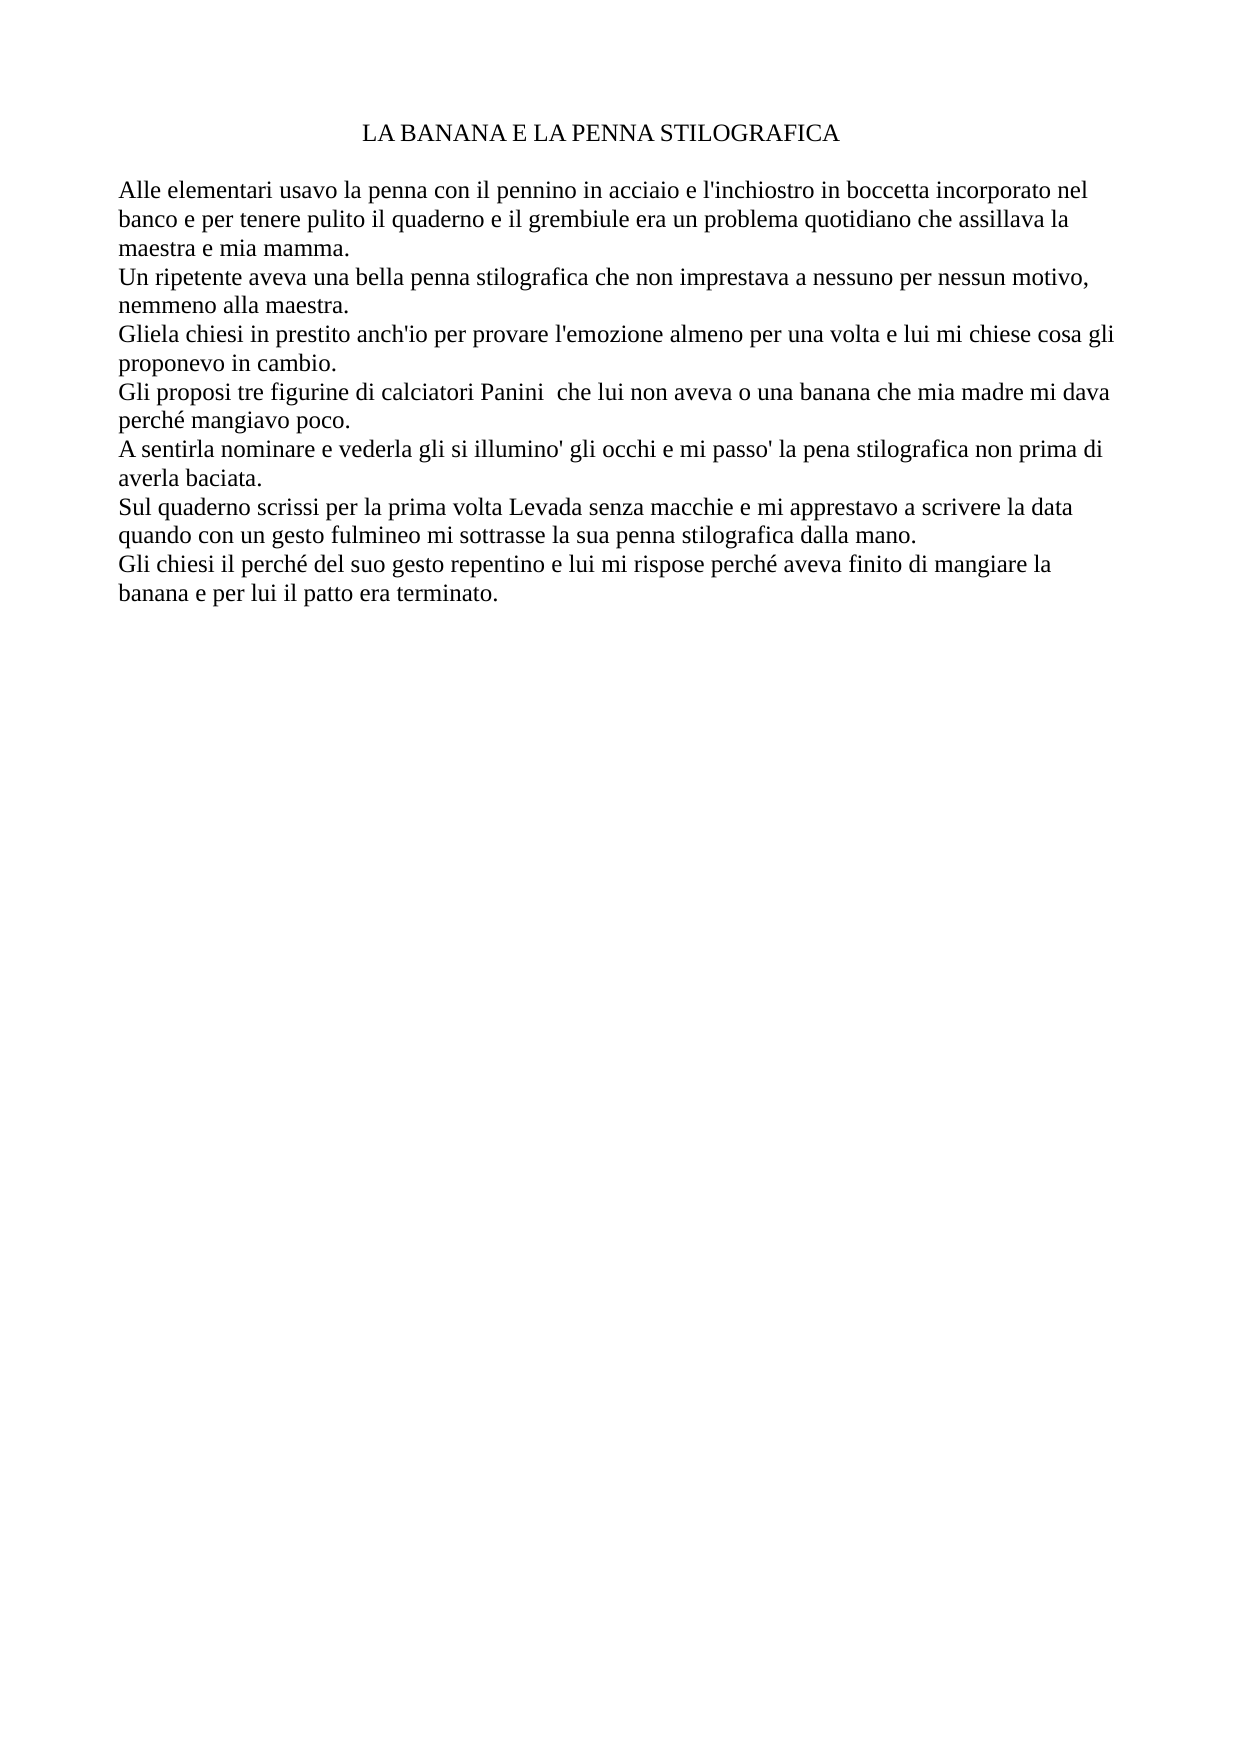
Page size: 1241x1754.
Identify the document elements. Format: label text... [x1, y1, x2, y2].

text Gli proposi tre figurine di calciatori Panini che lui non aveva o una banana che mia madre mi dava perché mangiavo poco. [118, 377, 1122, 434]
text Un ripetente aveva una bella penna stilografica che non imprestava a nessuno per nessun motivo, nemmeno alla maestra. [118, 262, 1122, 319]
text LA BANANA E LA PENNA STILOGRAFICA [118, 118, 1122, 147]
text Alle elementari usavo la penna con il pennino in acciaio e l'inchiostro in boccetta incorporato nel banco e per tenere pulito il quaderno e il grembiule era un problema quotidiano che assillava la maestra e mia mamma. [118, 176, 1122, 262]
text Gliela chiesi in prestito anch'io per provare l'emozione almeno per una volta e lui mi chiese cosa gli proponevo in cambio. [118, 319, 1122, 377]
text Sul quaderno scrissi per la prima volta Levada senza macchie e mi apprestavo a scrivere la data quando con un gesto fulmineo mi sottrasse la sua penna stilografica dalla mano. [118, 492, 1122, 549]
text A sentirla nominare e vederla gli si illumino' gli occhi e mi passo' la pena stilografica non prima di averla baciata. [118, 434, 1122, 492]
text Gli chiesi il perché del suo gesto repentino e lui mi rispose perché aveva finito di mangiare la banana e per lui il patto era terminato. [118, 549, 1122, 607]
